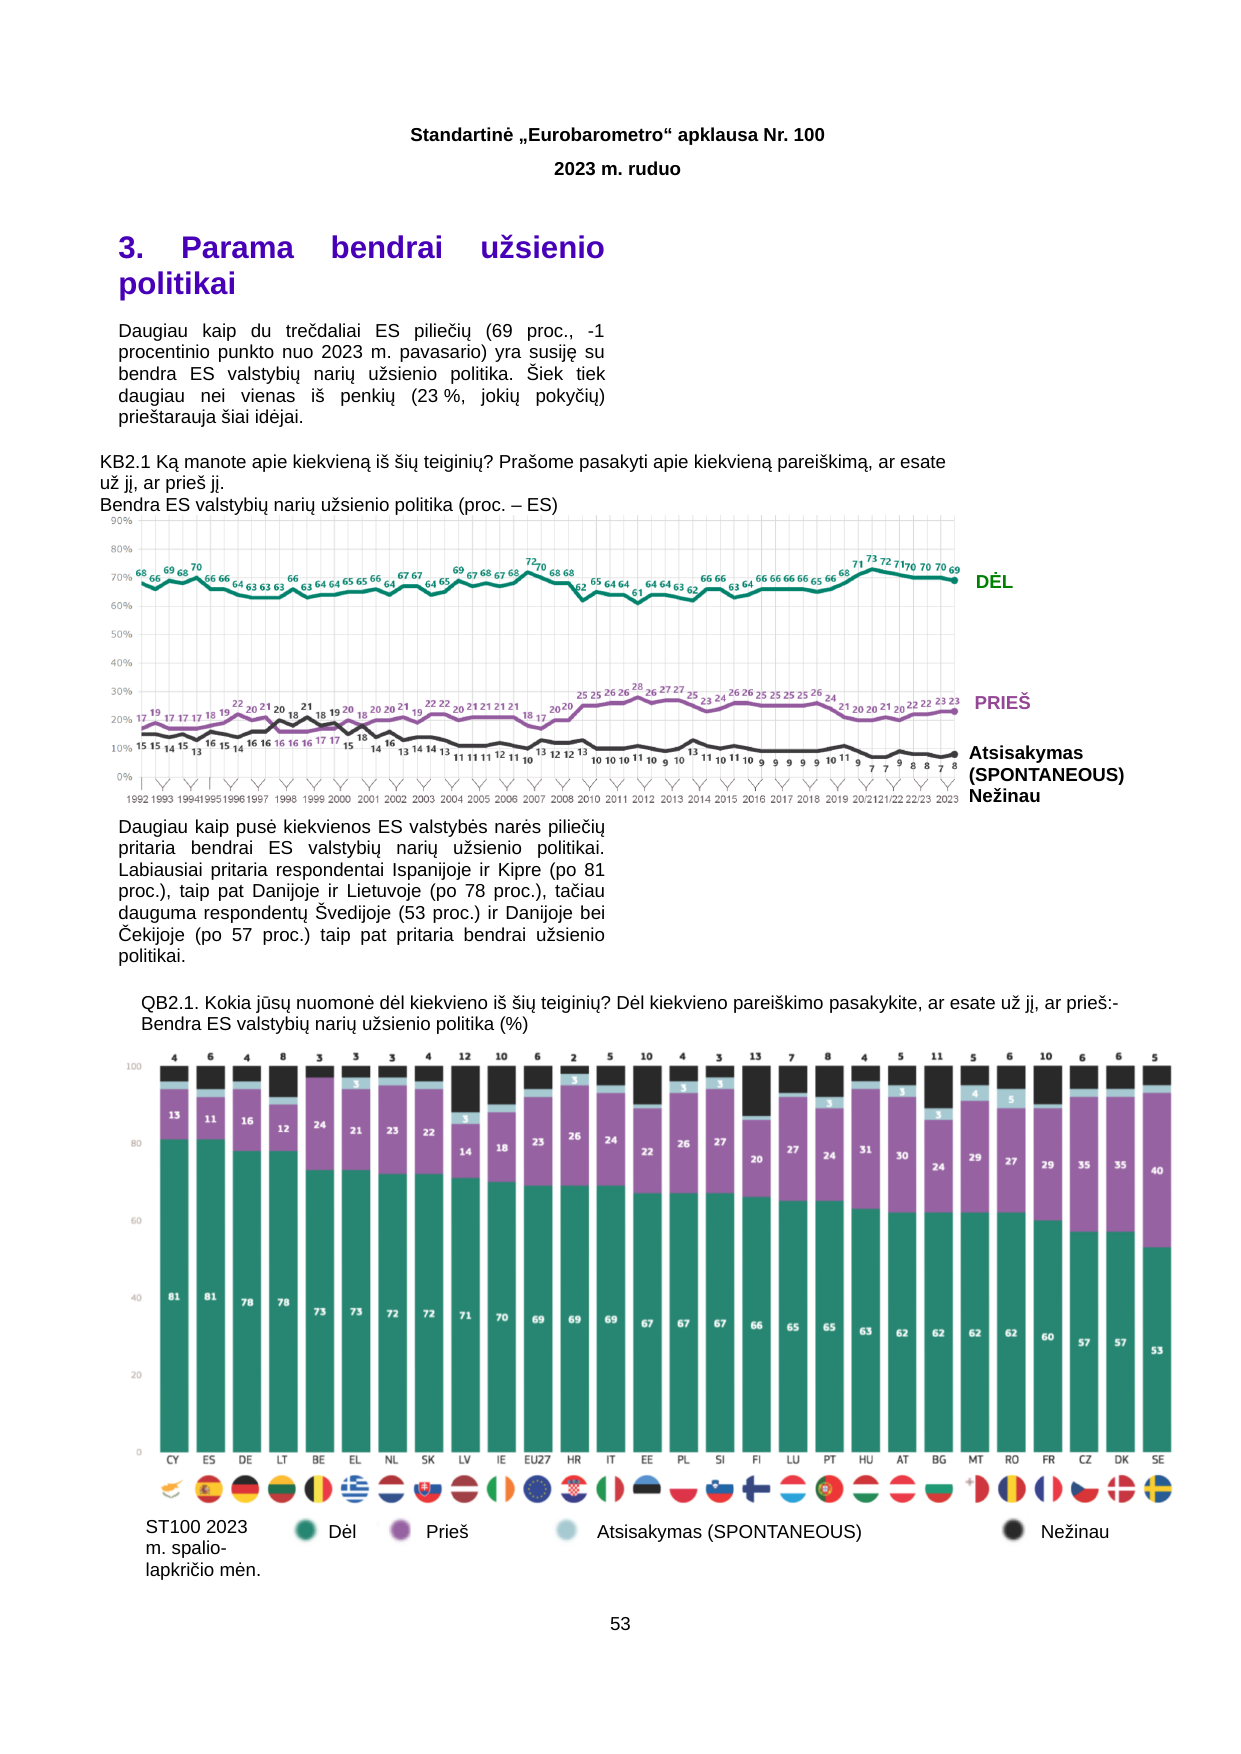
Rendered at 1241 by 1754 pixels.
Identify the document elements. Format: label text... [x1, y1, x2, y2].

picture [118, 1044, 1180, 1555]
picture [102, 504, 964, 816]
text Daugiau kaip pusė kiekvienos ES valstybės narės piliečių pritaria bendrai ES valstybių narių užsienio politikai. Labiausiai pritaria respondentai Ispanijoje ir Kipre (po 81 proc.), taip pat Danijoje ir Lietuvoje (po 78 proc.), tačiau dauguma respondentų Švedijoje (53 proc.) ir Danijoje bei Čekijoje (po 57 proc.) taip pat pritaria bendrai užsienio politikai. [118, 816, 605, 966]
text Daugiau kaip du trečdaliai ES piliečių (69 proc., -1 procentinio punkto nuo 2023 m. pavasario) yra susiję su bendra ES valstybių narių užsienio politika. Šiek tiek daugiau nei vienas iš penkių (23 %, jokių pokyčių) prieštarauja šiai idėjai. [118, 320, 605, 427]
text Daugiau kaip pusė kiekvienos ES valstybės narės piliečių pritaria bendrai ES valstybių narių užsienio politikai. Labiausiai pritaria respondentai Ispanijoje ir Kipre (po 81 proc.), taip pat Danijoje ir Lietuvoje (po 78 proc.), tačiau dauguma respondentų Švedijoje (53 proc.) ir Danijoje bei Čekijoje (po 57 proc.) taip pat pritaria bendrai užsienio politikai. [118, 439, 605, 504]
subtitle 3. Parama bendrai užsienio politikai [118, 229, 605, 301]
